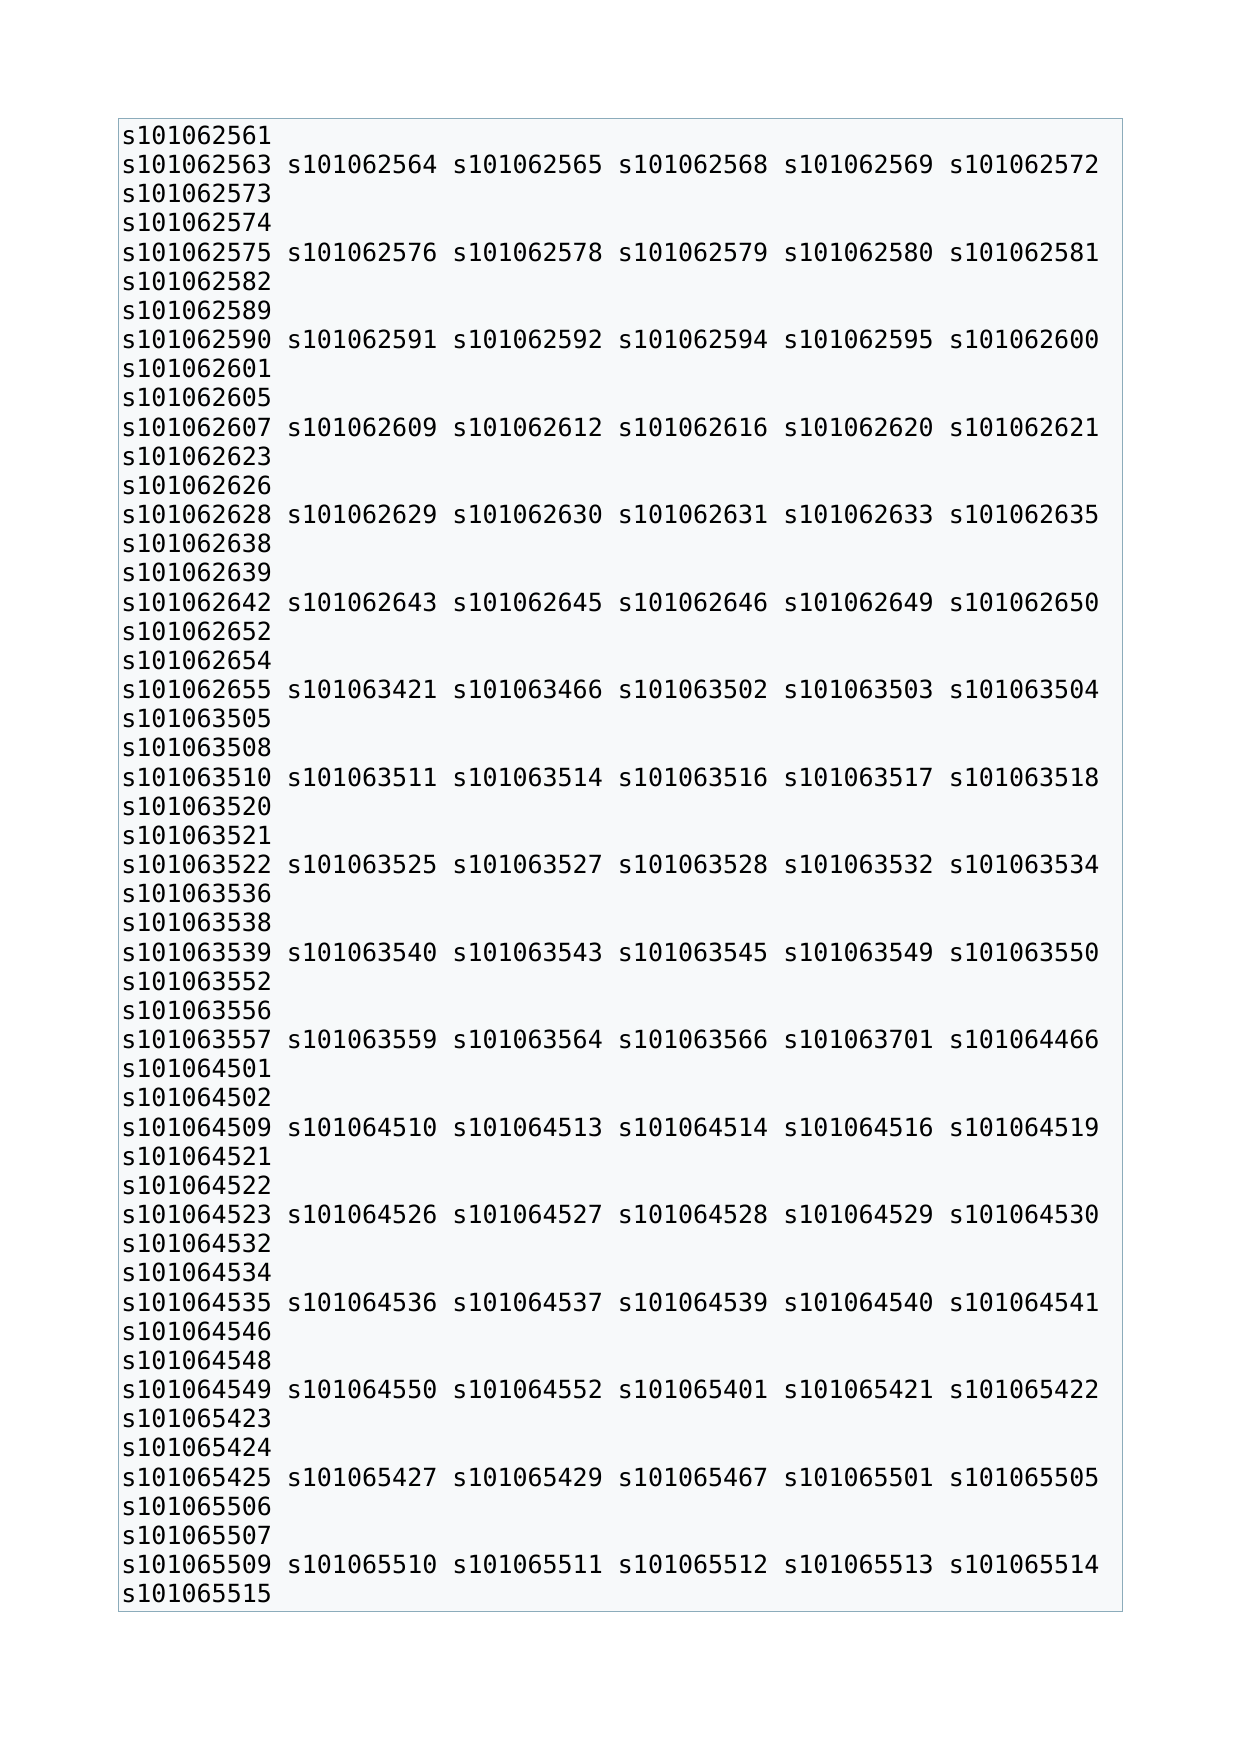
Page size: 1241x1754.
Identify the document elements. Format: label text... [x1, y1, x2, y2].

text s101062561 s101062563 s101062564 s101062565 s101062568 s101062569 s101062572 s101062573 s101062574 s101062575 s101062576 s101062578 s101062579 s101062580 s101062581 s101062582 s101062589 s101062590 s101062591 s101062592 s101062594 s101062595 s101062600 s101062601 s101062605 s101062607 s101062609 s101062612 s101062616 s101062620 s101062621 s101062623 s101062626 s101062628 s101062629 s101062630 s101062631 s101062633 s101062635 s101062638 s101062639 s101062642 s101062643 s101062645 s101062646 s101062649 s101062650 s101062652 s101062654 s101062655 s101063421 s101063466 s101063502 s101063503 s101063504 s101063505 s101063508 s101063510 s101063511 s101063514 s101063516 s101063517 s101063518 s101063520 s101063521 s101063522 s101063525 s101063527 s101063528 s101063532 s101063534 s101063536 s101063538 s101063539 s101063540 s101063543 s101063545 s101063549 s101063550 s101063552 s101063556 s101063557 s101063559 s101063564 s101063566 s101063701 s101064466 s101064501 s101064502 s101064509 s101064510 s101064513 s101064514 s101064516 s101064519 s101064521 s101064522 s101064523 s101064526 s101064527 s101064528 s101064529 s101064530 s101064532 s101064534 s101064535 s101064536 s101064537 s101064539 s101064540 s101064541 s101064546 s101064548 s101064549 s101064550 s101064552 s101065401 s101065421 s101065422 s101065423 s101065424 s101065425 s101065427 s101065429 s101065467 s101065501 s101065505 s101065506 s101065507 s101065509 s101065510 s101065511 s101065512 s101065513 s101065514 s101065515 [119, 119, 1122, 1611]
